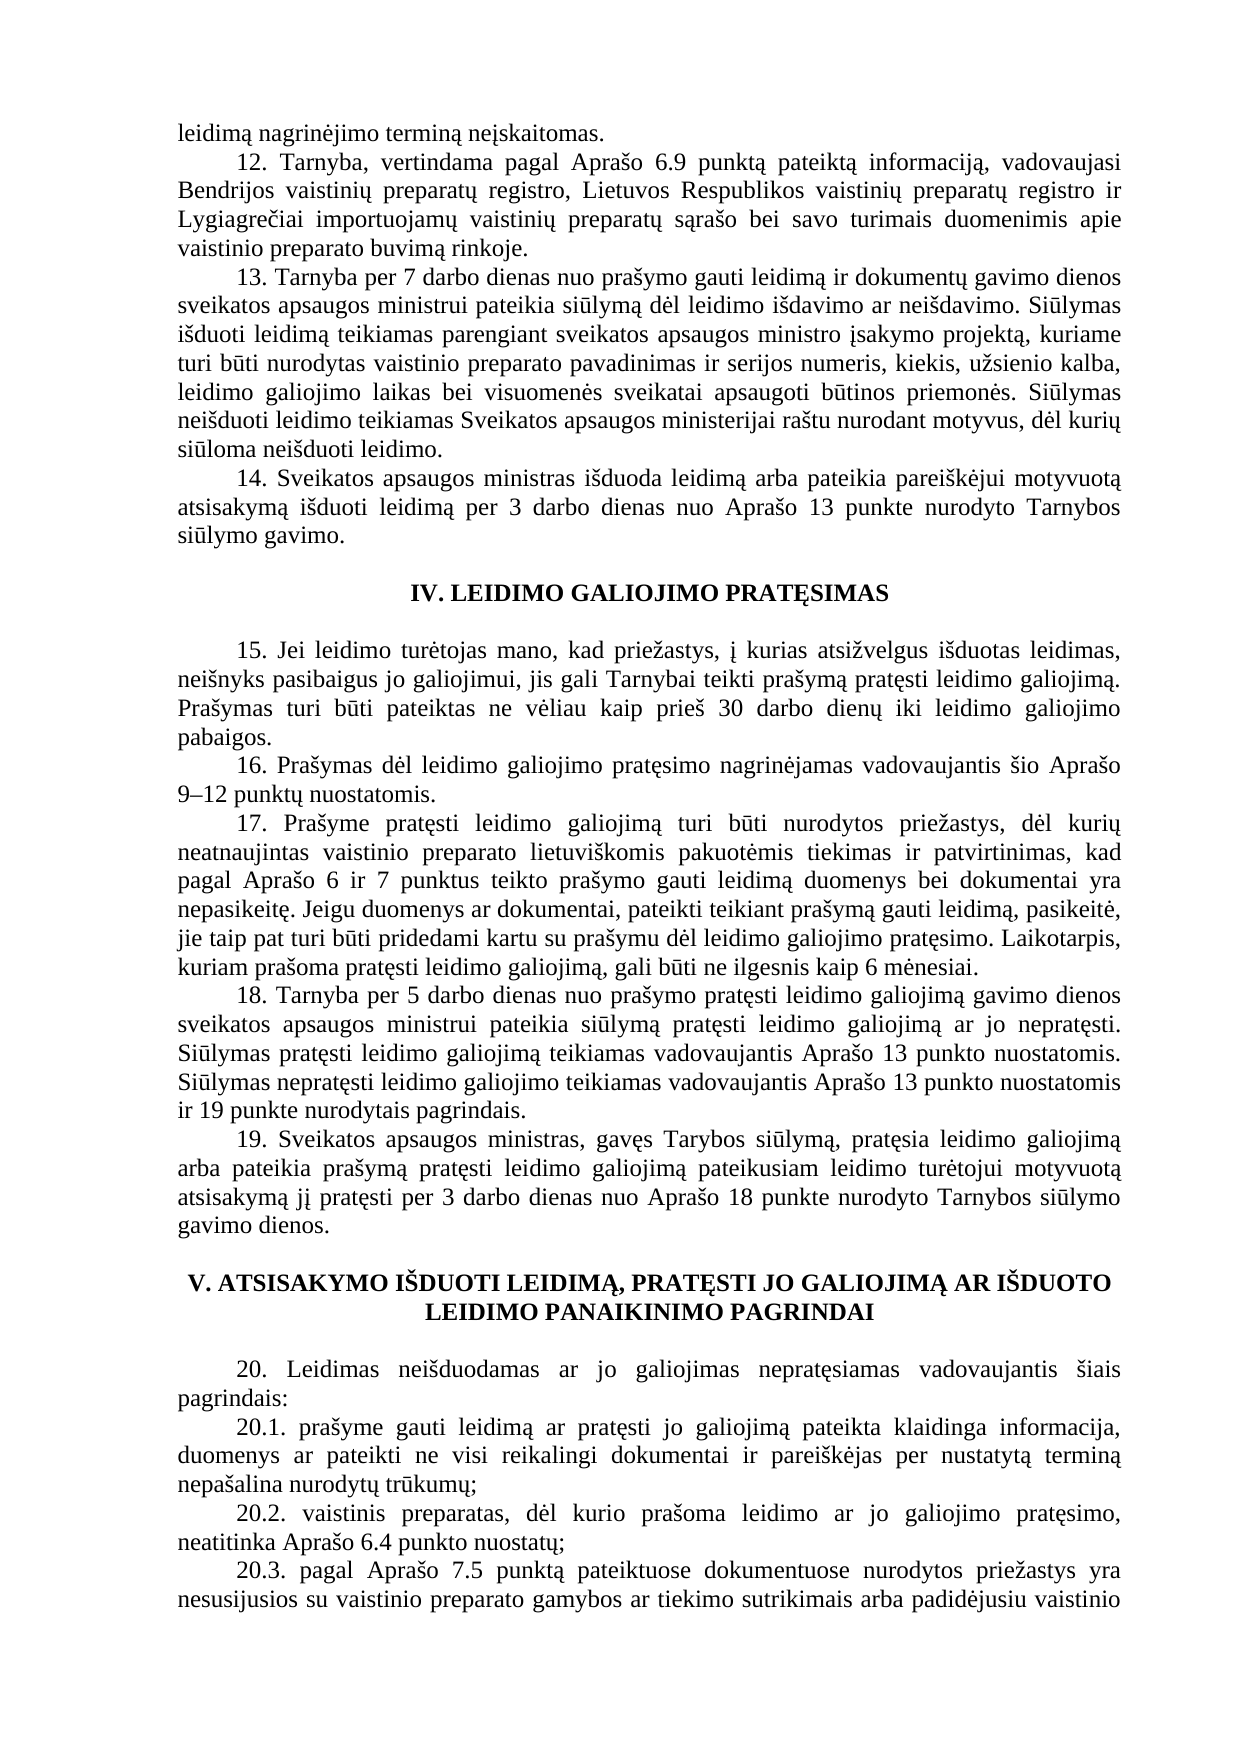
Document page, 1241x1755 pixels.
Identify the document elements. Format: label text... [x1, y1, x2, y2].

text 18. Tarnyba per 5 darbo dienas nuo prašymo pratęsti leidimo galiojimą gavimo dienos sveikatos apsaugos ministrui pateikia siūlymą pratęsti leidimo galiojimą ar jo nepratęsti. Siūlymas pratęsti leidimo galiojimą teikiamas vadovaujantis Aprašo 13 punkto nuostatomis. Siūlymas nepratęsti leidimo galiojimo teikiamas vadovaujantis Aprašo 13 punkto nuostatomis ir 19 punkte nurodytais pagrindais. [177, 981, 1122, 1124]
text 17. Prašyme pratęsti leidimo galiojimą turi būti nurodytos priežastys, dėl kurių neatnaujintas vaistinio preparato lietuviškomis pakuotėmis tiekimas ir patvirtinimas, kad pagal Aprašo 6 ir 7 punktus teikto prašymo gauti leidimą duomenys bei dokumentai yra nepasikeitę. Jeigu duomenys ar dokumentai, pateikti teikiant prašymą gauti leidimą, pasikeitė, jie taip pat turi būti pridedami kartu su prašymu dėl leidimo galiojimo pratęsimo. Laikotarpis, kuriam prašoma pratęsti leidimo galiojimą, gali būti ne ilgesnis kaip 6 mėnesiai. [177, 808, 1122, 981]
text 13. Tarnyba per 7 darbo dienas nuo prašymo gauti leidimą ir dokumentų gavimo dienos sveikatos apsaugos ministrui pateikia siūlymą dėl leidimo išdavimo ar neišdavimo. Siūlymas išduoti leidimą teikiamas parengiant sveikatos apsaugos ministro įsakymo projektą, kuriame turi būti nurodytas vaistinio preparato pavadinimas ir serijos numeris, kiekis, užsienio kalba, leidimo galiojimo laikas bei visuomenės sveikatai apsaugoti būtinos priemonės. Siūlymas neišduoti leidimo teikiamas Sveikatos apsaugos ministerijai raštu nurodant motyvus, dėl kurių siūloma neišduoti leidimo. [177, 262, 1122, 463]
text 20.1. prašyme gauti leidimą ar pratęsti jo galiojimą pateikta klaidinga informacija, duomenys ar pateikti ne visi reikalingi dokumentai ir pareiškėjas per nustatytą terminą nepašalina nurodytų trūkumų; [177, 1412, 1122, 1498]
text leidimą nagrinėjimo terminą neįskaitomas. [177, 118, 1122, 147]
text 20. Leidimas neišduodamas ar jo galiojimas nepratęsiamas vadovaujantis šiais pagrindais: [177, 1354, 1122, 1412]
text 20.3. pagal Aprašo 7.5 punktą pateiktuose dokumentuose nurodytos priežastys yra nesusijusios su vaistinio preparato gamybos ar tiekimo sutrikimais arba padidėjusiu vaistinio [177, 1556, 1122, 1613]
text 20.2. vaistinis preparatas, dėl kurio prašoma leidimo ar jo galiojimo pratęsimo, neatitinka Aprašo 6.4 punkto nuostatų; [177, 1498, 1122, 1556]
text 16. Prašymas dėl leidimo galiojimo pratęsimo nagrinėjamas vadovaujantis šio Aprašo 9–12 punktų nuostatomis. [177, 751, 1122, 808]
text IV. LEIDIMO GALIOJIMO PRATĘSIMAS [177, 578, 1122, 607]
text V. ATSISAKYMO IŠDUOTI LEIDIMĄ, PRATĘSTI JO GALIOJIMĄ AR IŠDUOTO LEIDIMO PANAIKINIMO PAGRINDAI [177, 1268, 1122, 1326]
text 14. Sveikatos apsaugos ministras išduoda leidimą arba pateikia pareiškėjui motyvuotą atsisakymą išduoti leidimą per 3 darbo dienas nuo Aprašo 13 punkte nurodyto Tarnybos siūlymo gavimo. [177, 463, 1122, 549]
text 19. Sveikatos apsaugos ministras, gavęs Tarybos siūlymą, pratęsia leidimo galiojimą arba pateikia prašymą pratęsti leidimo galiojimą pateikusiam leidimo turėtojui motyvuotą atsisakymą jį pratęsti per 3 darbo dienas nuo Aprašo 18 punkte nurodyto Tarnybos siūlymo gavimo dienos. [177, 1124, 1122, 1239]
text 12. Tarnyba, vertindama pagal Aprašo 6.9 punktą pateiktą informaciją, vadovaujasi Bendrijos vaistinių preparatų registro, Lietuvos Respublikos vaistinių preparatų registro ir Lygiagrečiai importuojamų vaistinių preparatų sąrašo bei savo turimais duomenimis apie vaistinio preparato buvimą rinkoje. [177, 147, 1122, 262]
text 15. Jei leidimo turėtojas mano, kad priežastys, į kurias atsižvelgus išduotas leidimas, neišnyks pasibaigus jo galiojimui, jis gali Tarnybai teikti prašymą pratęsti leidimo galiojimą. Prašymas turi būti pateiktas ne vėliau kaip prieš 30 darbo dienų iki leidimo galiojimo pabaigos. [177, 636, 1122, 751]
